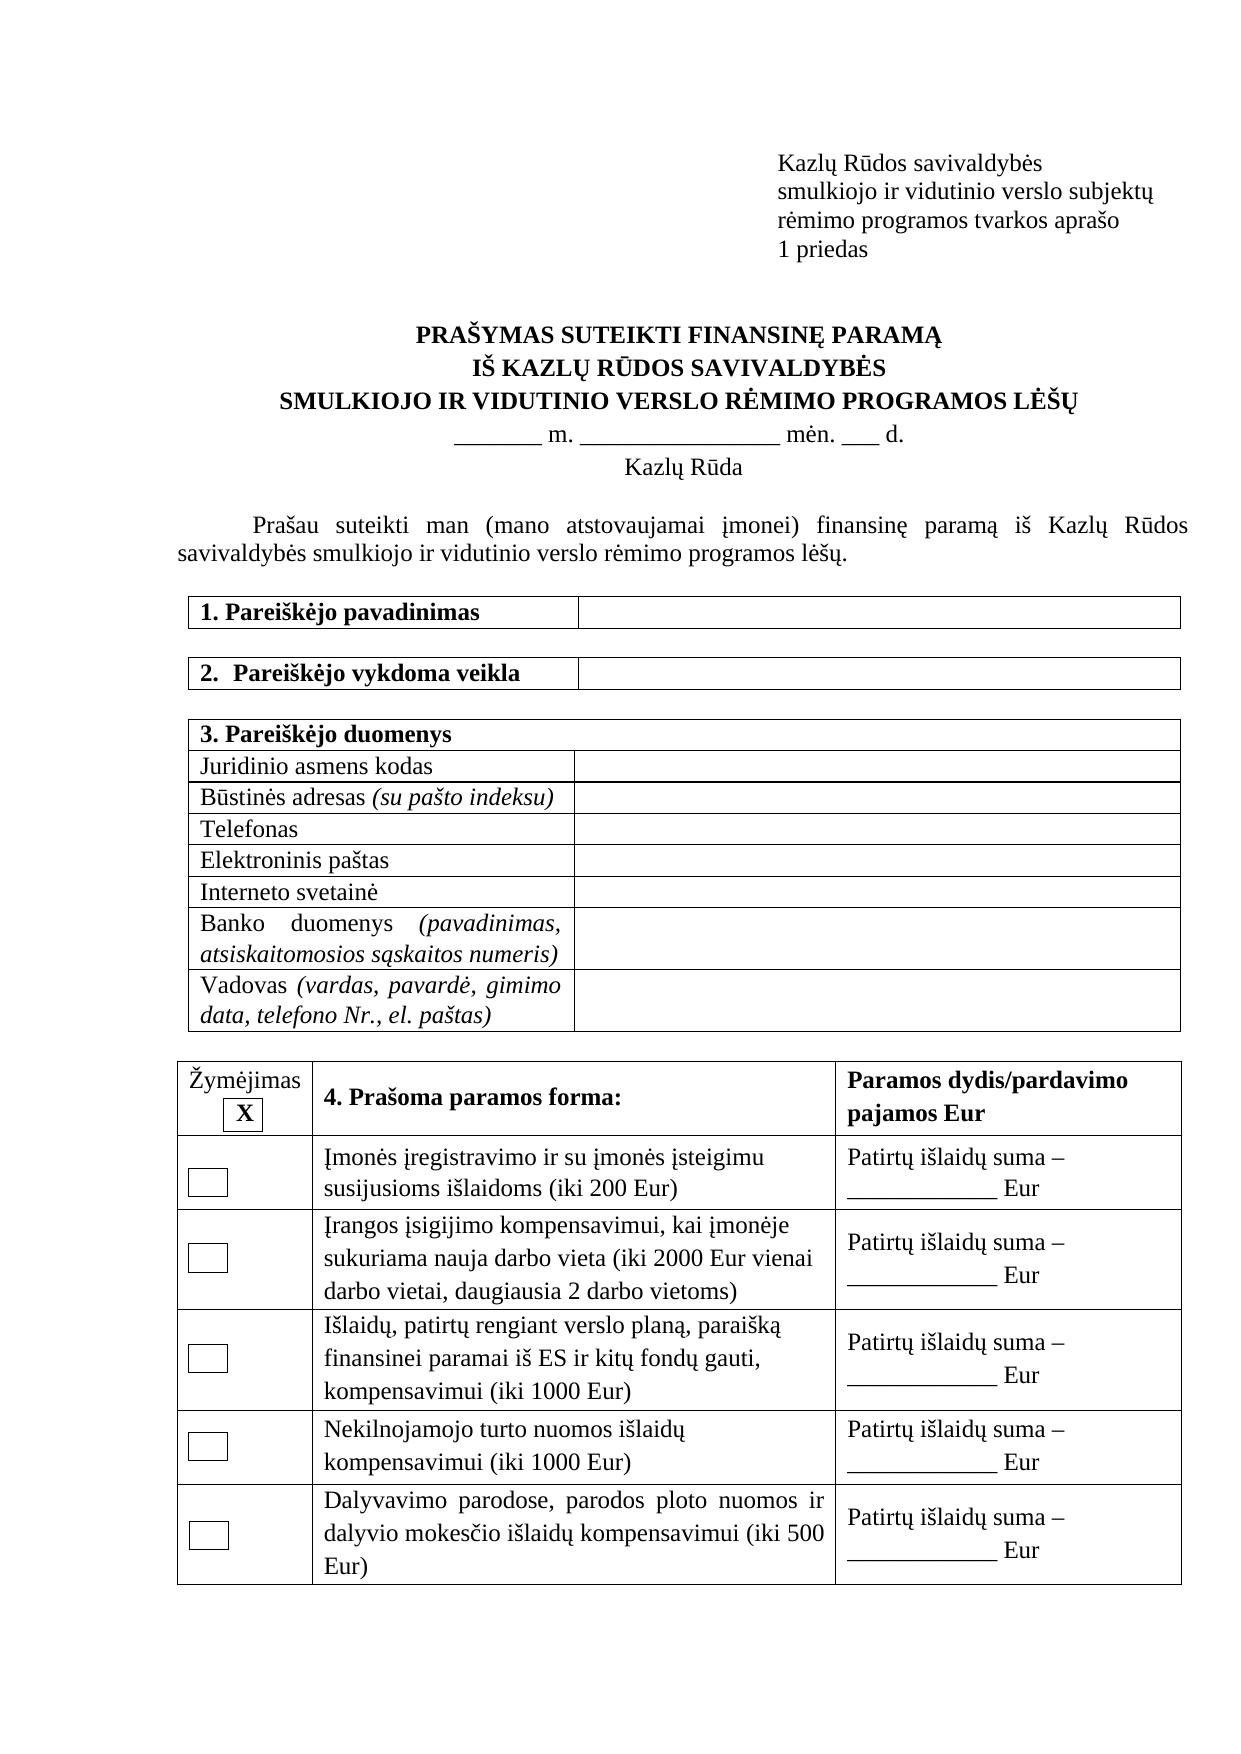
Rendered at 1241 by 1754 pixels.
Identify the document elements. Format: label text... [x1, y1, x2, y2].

table_header 3. Pareiškėjo duomenys [189, 720, 1180, 750]
table_cell [575, 814, 1180, 844]
table_header 2. Pareiškėjo vykdoma veikla [189, 658, 578, 689]
table_header 4. Prašoma paramos forma: [313, 1062, 835, 1135]
table_cell [575, 908, 1180, 969]
subtitle PRAŠYMAS SUTEIKTI FINANSINĘ PARAMĄ [177, 320, 1181, 349]
table_cell [575, 877, 1180, 907]
table_header 1. Pareiškėjo pavadinimas [189, 597, 578, 627]
table_cell Interneto svetainė [189, 877, 574, 907]
table_cell Telefonas [189, 814, 574, 844]
table_header [579, 597, 1180, 627]
table_cell Juridinio asmens kodas [189, 751, 574, 781]
table_cell Elektroninis paštas [189, 845, 574, 876]
table_cell Įmonės įregistravimo ir su įmonės įsteigimu susijusioms išlaidoms (iki 200 Eur) [313, 1136, 835, 1209]
table_cell Dalyvavimo parodose, parodos ploto nuomos ir dalyvio mokesčio išlaidų kompensavimui (iki 500 Eur) [313, 1485, 835, 1584]
subtitle IŠ KAZLŲ RŪDOS SAVIVALDYBĖS [177, 353, 1181, 382]
table_cell Patirtų išlaidų suma – ____________ Eur [836, 1136, 1181, 1209]
text 1 priedas [702, 234, 1181, 263]
table_cell Banko duomenys (pavadinimas, atsiskaitomosios sąskaitos numeris) [189, 908, 574, 969]
table_cell Nekilnojamojo turto nuomos išlaidų kompensavimui (iki 1000 Eur) [313, 1411, 835, 1484]
text smulkiojo ir vidutinio verslo subjektų [702, 176, 1181, 205]
table_cell Įrangos įsigijimo kompensavimui, kai įmonėje sukuriama nauja darbo vieta (iki 2000 Eur vienai darbo vietai, daugiausia 2 darbo vietoms) [313, 1210, 835, 1309]
text Kazlų Rūda [177, 452, 1190, 481]
table_header [579, 658, 1180, 689]
text Kazlų Rūdos savivaldybės [702, 148, 1181, 176]
table_header Žymėjimas X [178, 1062, 312, 1135]
table_cell Būstinės adresas (su pašto indeksu) [189, 783, 574, 813]
table_cell [178, 1411, 312, 1484]
table_cell Patirtų išlaidų suma – ____________ Eur [836, 1210, 1181, 1309]
table_cell [178, 1310, 312, 1409]
table_cell [575, 783, 1180, 813]
text rėmimo programos tvarkos aprašo [702, 205, 1181, 234]
table_cell Patirtų išlaidų suma – ____________ Eur [836, 1485, 1181, 1584]
table_cell Patirtų išlaidų suma – ____________ Eur [836, 1411, 1181, 1484]
table_header Paramos dydis/pardavimo pajamos Eur [836, 1062, 1181, 1135]
table_cell Išlaidų, patirtų rengiant verslo planą, paraišką finansinei paramai iš ES ir kitų fondų gauti, kompensavimui (iki 1000 Eur) [313, 1310, 835, 1409]
subtitle SMULKIOJO IR VIDUTINIO VERSLO RĖMIMO PROGRAMOS LĖŠŲ [177, 386, 1181, 415]
table_cell [178, 1485, 312, 1584]
table_cell [575, 970, 1180, 1031]
table_cell [178, 1136, 312, 1209]
table_cell [575, 751, 1180, 781]
text Prašau suteikti man (mano atstovaujamai įmonei) finansinę paramą iš Kazlų Rūdos savivaldybės smulkiojo ir vidutinio verslo rėmimo programos lėšų. [177, 510, 1190, 567]
table_cell [178, 1210, 312, 1309]
text _______ m. ________________ mėn. ___ d. [177, 419, 1181, 448]
table_cell [575, 845, 1180, 876]
table_cell Vadovas (vardas, pavardė, gimimo data, telefono Nr., el. paštas) [189, 970, 574, 1031]
table_cell Patirtų išlaidų suma – ____________ Eur [836, 1310, 1181, 1409]
